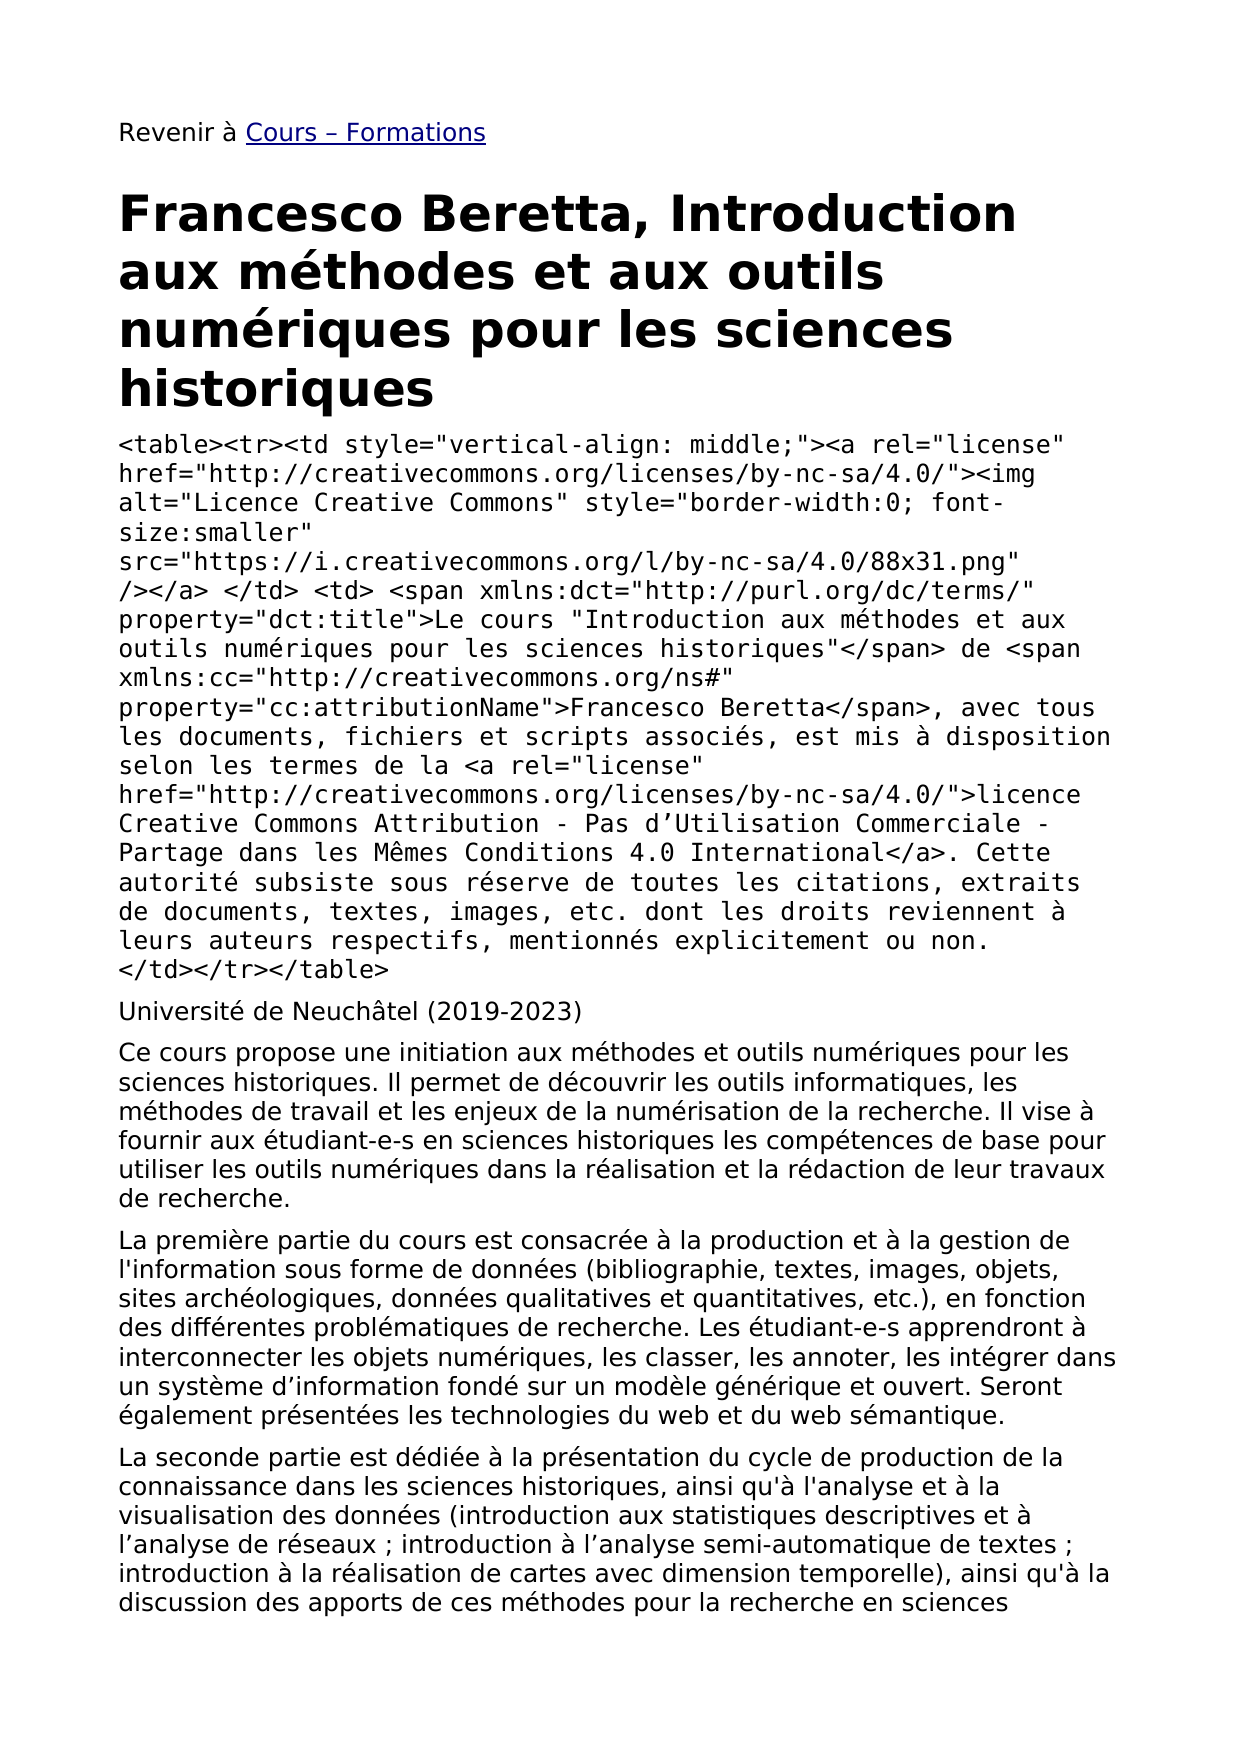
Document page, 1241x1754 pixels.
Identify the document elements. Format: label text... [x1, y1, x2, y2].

subtitle Francesco Beretta, Introduction aux méthodes et aux outils numériques pour les sciences historiques [118, 185, 1122, 418]
text Université de Neuchâtel (2019-2023) [118, 997, 1122, 1026]
text Revenir à Cours – Formations [118, 118, 1122, 147]
text <table><tr><td style="vertical-align: middle;"><a rel="license" href="http://creativecommons.org/licenses/by-nc-sa/4.0/"><img alt="Licence Creative Commons" style="border-width:0; font-size:smaller" src="https://i.creativecommons.org/l/by-nc-sa/4.0/88x31.png" /></a> </td> <td> <span xmlns:dct="http://purl.org/dc/terms/" property="dct:title">Le cours "Introduction aux méthodes et aux outils numériques pour les sciences historiques"</span> de <span xmlns:cc="http://creativecommons.org/ns#" property="cc:attributionName">Francesco Beretta</span>, avec tous les documents, fichiers et scripts associés, est mis à disposition selon les termes de la <a rel="license" href="http://creativecommons.org/licenses/by-nc-sa/4.0/">licence Creative Commons Attribution - Pas d’Utilisation Commerciale - Partage dans les Mêmes Conditions 4.0 International</a>. Cette autorité subsiste sous réserve de toutes les citations, extraits de documents, textes, images, etc. dont les droits reviennent à leurs auteurs respectifs, mentionnés explicitement ou non. </td></tr></table> [118, 430, 1122, 984]
text Ce cours propose une initiation aux méthodes et outils numériques pour les sciences historiques. Il permet de découvrir les outils informatiques, les méthodes de travail et les enjeux de la numérisation de la recherche. Il vise à fournir aux étudiant-e-s en sciences historiques les compétences de base pour utiliser les outils numériques dans la réalisation et la rédaction de leur travaux de recherche. [118, 1038, 1122, 1213]
text La seconde partie est dédiée à la présentation du cycle de production de la connaissance dans les sciences historiques, ainsi qu'à l'analyse et à la visualisation des données (introduction aux statistiques descriptives et à l’analyse de réseaux ; introduction à l’analyse semi-automatique de textes ; introduction à la réalisation de cartes avec dimension temporelle), ainsi qu'à la discussion des apports de ces méthodes pour la recherche en sciences [118, 1443, 1122, 1618]
text La première partie du cours est consacrée à la production et à la gestion de l'information sous forme de données (bibliographie, textes, images, objets, sites archéologiques, données qualitatives et quantitatives, etc.), en fonction des différentes problématiques de recherche. Les étudiant-e-s apprendront à interconnecter les objets numériques, les classer, les annoter, les intégrer dans un système d’information fondé sur un modèle générique et ouvert. Seront également présentées les technologies du web et du web sémantique. [118, 1226, 1122, 1430]
